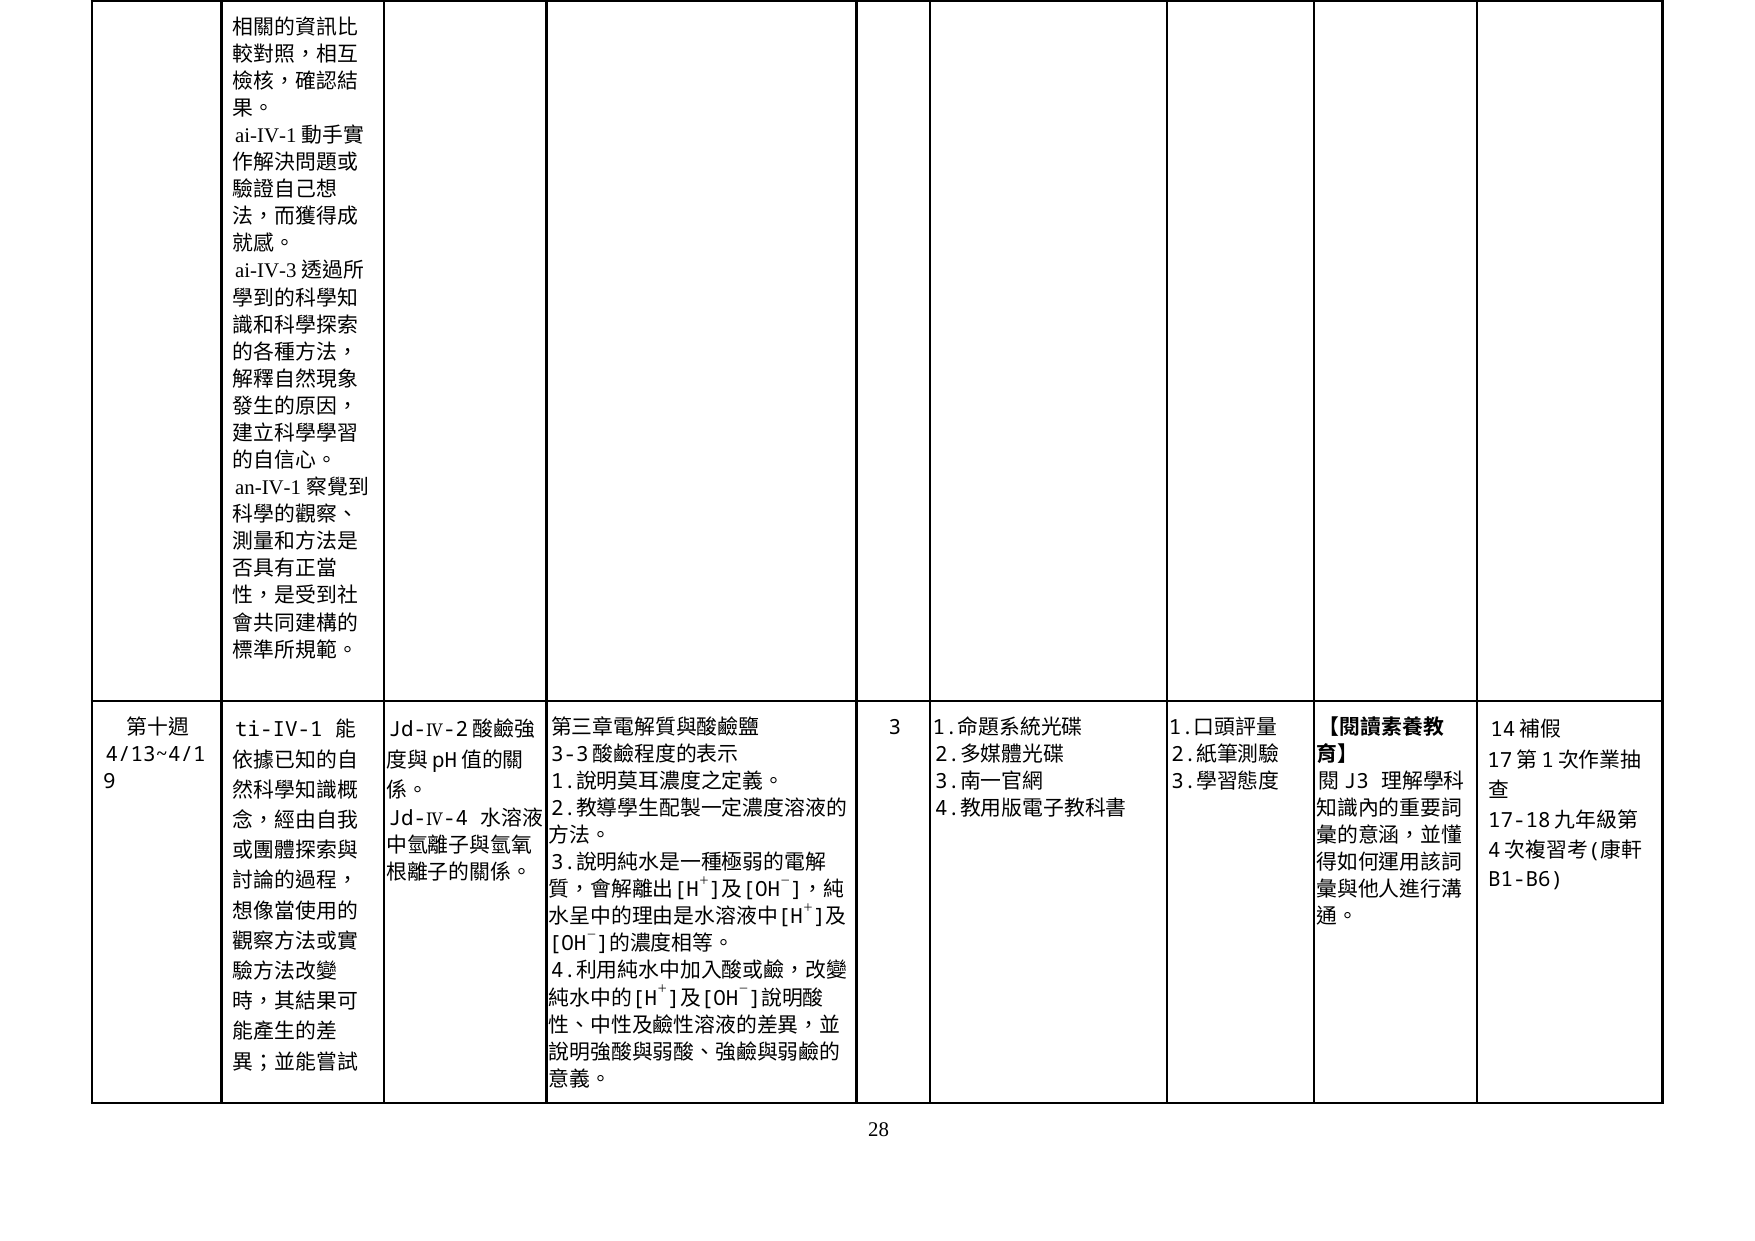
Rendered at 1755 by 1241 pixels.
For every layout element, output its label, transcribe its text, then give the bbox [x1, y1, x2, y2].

table_cell [1168, 2, 1313, 700]
table_cell [385, 2, 545, 700]
table_cell [931, 2, 1166, 700]
table_cell 【閱讀素養教育】 閱J3 理解學科知識內的重要詞彙的意涵，並懂得如何運用該詞彙與他人進行溝通。 [1315, 702, 1476, 1102]
table_cell [93, 2, 220, 700]
table_cell [1478, 2, 1661, 700]
table_cell Jd-Ⅳ-2酸鹼強度與pH值的關係。 Jd-Ⅳ-4 水溶液中氫離子與氫氧根離子的關係。 [385, 702, 545, 1102]
table_cell 1.命題系統光碟 2.多媒體光碟 3.南一官網 4.教用版電子教科書 [931, 702, 1166, 1102]
table_cell [858, 2, 929, 700]
table_cell 3 [858, 702, 929, 1102]
table_cell 第十週 4/13~4/19 [93, 702, 220, 1102]
table_cell 1.口頭評量 2.紙筆測驗 3.學習態度 [1168, 702, 1313, 1102]
table_cell ti-IV-1 能依據已知的自然科學知識概念，經由自我或團體探索與討論的過程，想像當使用的觀察方法或實驗方法改變時，其結果可能產生的差異；並能嘗試 [223, 702, 383, 1102]
table_cell 第三章電解質與酸鹼鹽 3-3酸鹼程度的表示 1.說明莫耳濃度之定義。 2.教導學生配製一定濃度溶液的方法。 3.說明純水是一種極弱的電解質，會解離出[H＋]及[OH－]，純水呈中的理由是水溶液中[H＋]及[OH－]的濃度相等。 4.利用純水中加入酸或鹼，改變純水中的[H＋]及[OH－]說明酸性、中性及鹼性溶液的差異，並說明強酸與弱酸、強鹼與弱鹼的意義。 5.說明氫離子濃度與pH值之間的關係，將水溶液中[H＋]用pH值表示，使學生可由pH值判別水溶液的酸鹼性。 6.教導學生利用pH值表示[H＋]的濃度，知道溶液的pH值愈小，表示氫離子濃度愈大，酸性愈強；pH值愈大，表示氫離子濃度愈小，鹼性愈強；並強調pH值有小數與0，1∼14為常用的範圍。 7.說明有些蔬菜或水果也可以製成酸鹼指示劑。 8.說明利用石蕊試紙、酚酞、酚紅、廣用試紙等指示劑的變色結果，可判別溶液的酸鹼。 9.進行小活動。檢測一些水容液的酸鹼狀況 [548, 702, 855, 1102]
table_cell [548, 2, 855, 700]
table_cell 14補假 17第1次作業抽查 17-18九年級第4次複習考(康軒B1-B6) [1478, 702, 1661, 1102]
table_cell [1315, 2, 1476, 700]
table_cell 相關的資訊比較對照，相互檢核，確認結果。 ai-IV-1 動手實作解決問題或驗證自己想法，而獲得成就感。 ai-IV-3 透過所學到的科學知識和科學探索的各種方法，解釋自然現象發生的原因，建立科學學習的自信心。 an-IV-1 察覺到科學的觀察、測量和方法是否具有正當性，是受到社會共同建構的標準所規範。 [223, 2, 383, 700]
